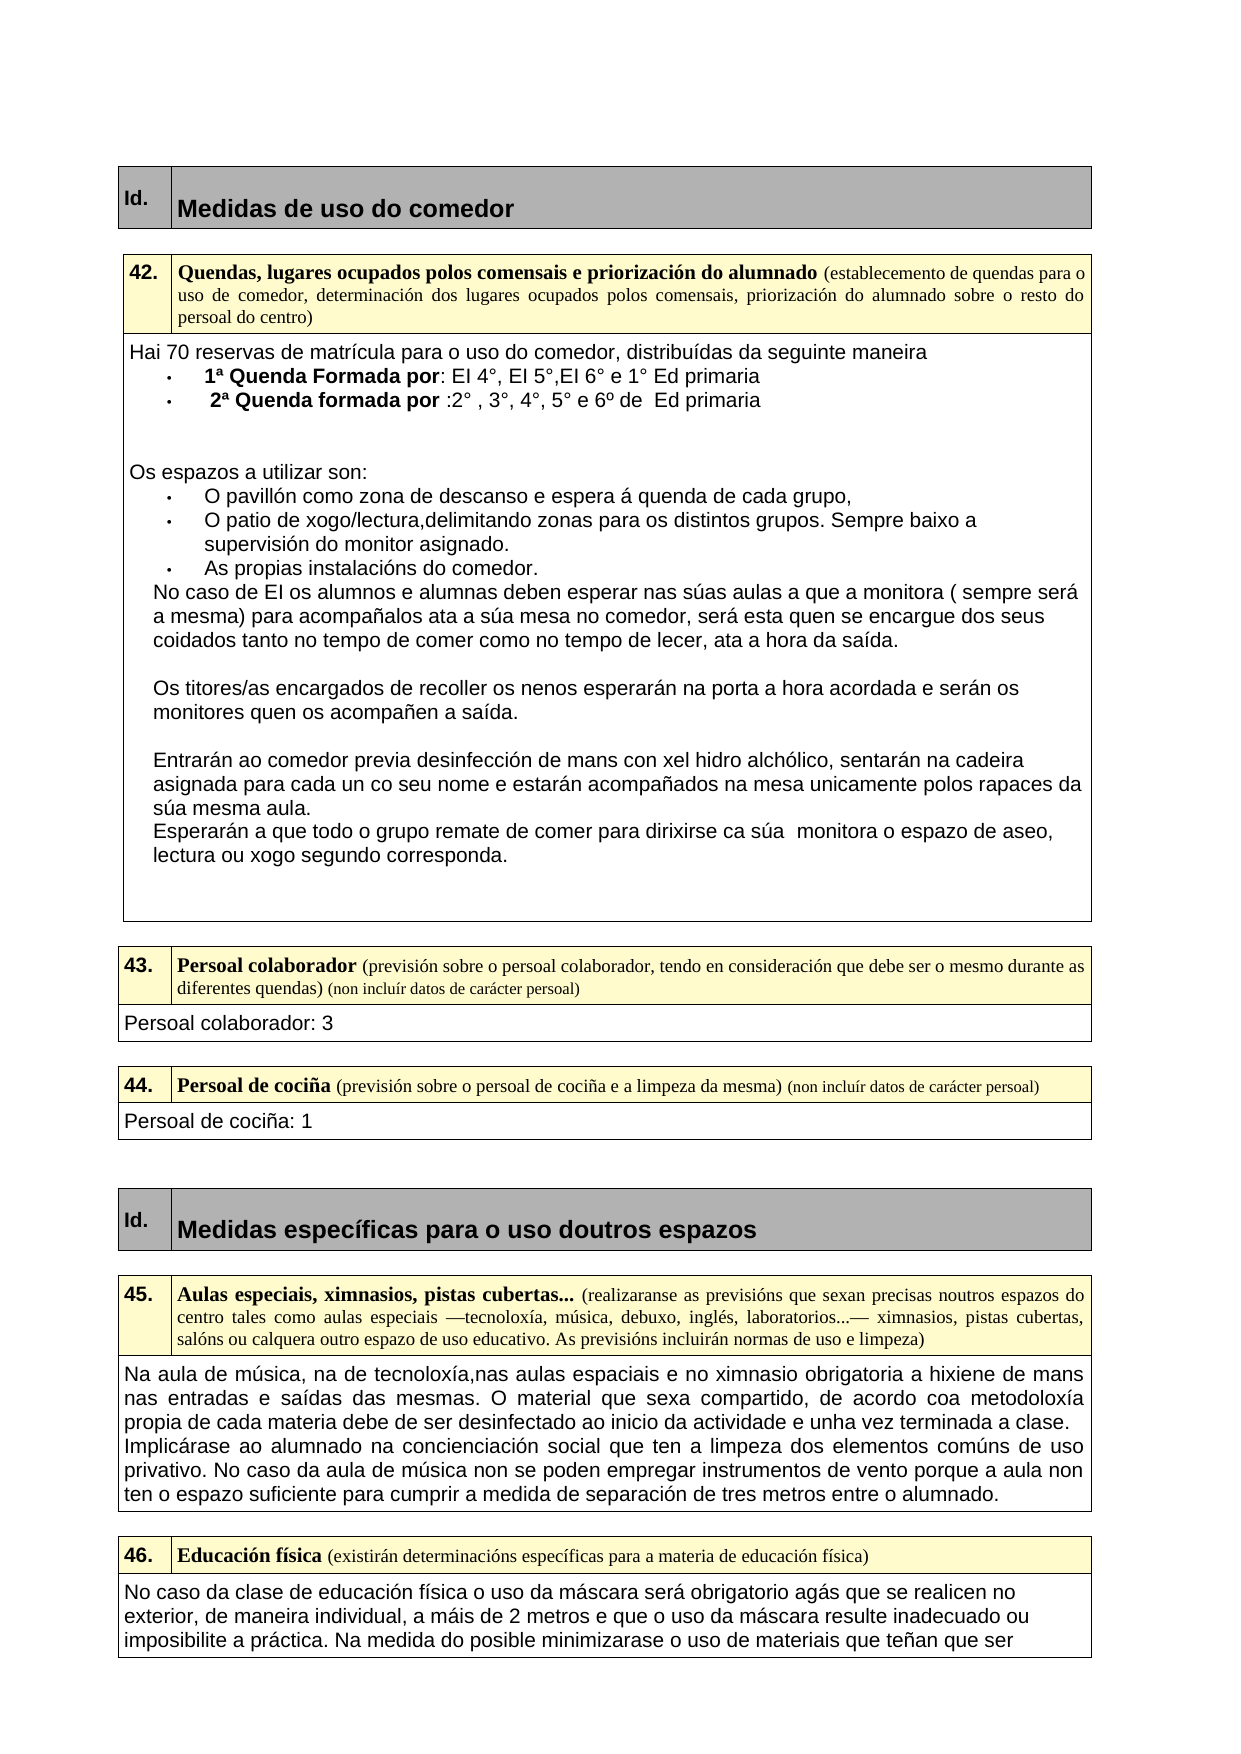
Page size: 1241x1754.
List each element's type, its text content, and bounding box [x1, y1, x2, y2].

table_header Id. [119, 167, 171, 228]
table_header Aulas especiais, ximnasios, pistas cubertas... (realizaranse as previsións que sexan precisas noutros espazos do centro tales como aulas especiais —tecnoloxía, música, debuxo, inglés, laboratorios...— ximnasios, pistas cubertas, salóns ou calquera outro espazo de uso educativo. As previsións incluirán normas de uso e limpeza) [172, 1276, 1091, 1355]
table_header Medidas de uso do comedor [172, 167, 1091, 228]
table_cell Persoal colaborador: 3 [119, 1005, 1091, 1041]
table_header 45. [119, 1276, 171, 1355]
table_header 43. [119, 947, 171, 1004]
table_header Id. [119, 1189, 171, 1250]
table_cell Persoal de cociña: 1 [119, 1103, 1091, 1139]
table_cell No caso da clase de educación física o uso da máscara será obrigatorio agás que se realicen no exterior, de maneira individual, a máis de 2 metros e que o uso da máscara resulte inadecuado ou imposibilite a práctica. Na medida do posible minimizarase o uso de materiais que teñan que ser [119, 1574, 1091, 1657]
table_cell Hai 70 reservas de matrícula para o uso do comedor, distribuídas da seguinte maneira 1ª Quenda Formada por: EI 4°, EI 5°,EI 6° e 1° Ed primaria 2ª Quenda formada por :2° , 3°, 4°, 5° e 6º de Ed primaria Os espazos a utilizar son: O pavillón como zona de descanso e espera á quenda de cada grupo, O patio de xogo/lectura,delimitando zonas para os distintos grupos. Sempre baixo a supervisión do monitor asignado. As propias instalacións do comedor. No caso de EI os alumnos e alumnas deben esperar nas súas aulas a que a monitora ( sempre será a mesma) para acompañalos ata a súa mesa no comedor, será esta quen se encargue dos seus coidados tanto no tempo de comer como no tempo de lecer, ata a hora da saída. Os titores/as encargados de recoller os nenos esperarán na porta a hora acordada e serán os monitores quen os acompañen a saída. Entrarán ao comedor previa desinfección de mans con xel hidro alchólico, sentarán na cadeira asignada para cada un co seu nome e estarán acompañados na mesa unicamente polos rapaces da súa mesma aula. Esperarán a que todo o grupo remate de comer para dirixirse ca súa monitora o espazo de aseo, lectura ou xogo segundo corresponda. [124, 334, 1091, 921]
table_header 46. [119, 1537, 171, 1573]
table_header Persoal de cociña (previsión sobre o persoal de cociña e a limpeza da mesma) (non incluír datos de carácter persoal) [172, 1067, 1091, 1102]
table_header Medidas específicas para o uso doutros espazos [172, 1189, 1091, 1250]
table_header Quendas, lugares ocupados polos comensais e priorización do alumnado (establecemento de quendas para o uso de comedor, determinación dos lugares ocupados polos comensais, priorización do alumnado sobre o resto do persoal do centro) [172, 255, 1091, 333]
table_header Educación física (existirán determinacións específicas para a materia de educación física) [172, 1537, 1091, 1573]
table_header Persoal colaborador (previsión sobre o persoal colaborador, tendo en consideración que debe ser o mesmo durante as diferentes quendas) (non incluír datos de carácter persoal) [172, 947, 1091, 1004]
table_cell Na aula de música, na de tecnoloxía,nas aulas espaciais e no ximnasio obrigatoria a hixiene de mans nas entradas e saídas das mesmas. O material que sexa compartido, de acordo coa metodoloxía propia de cada materia debe de ser desinfectado ao inicio da actividade e unha vez terminada a clase. Implicárase ao alumnado na concienciación social que ten a limpeza dos elementos comúns de uso privativo. No caso da aula de música non se poden empregar instrumentos de vento porque a aula non ten o espazo suficiente para cumprir a medida de separación de tres metros entre o alumnado. [119, 1356, 1091, 1511]
table_header 44. [119, 1067, 171, 1102]
table_header 42. [124, 255, 171, 333]
